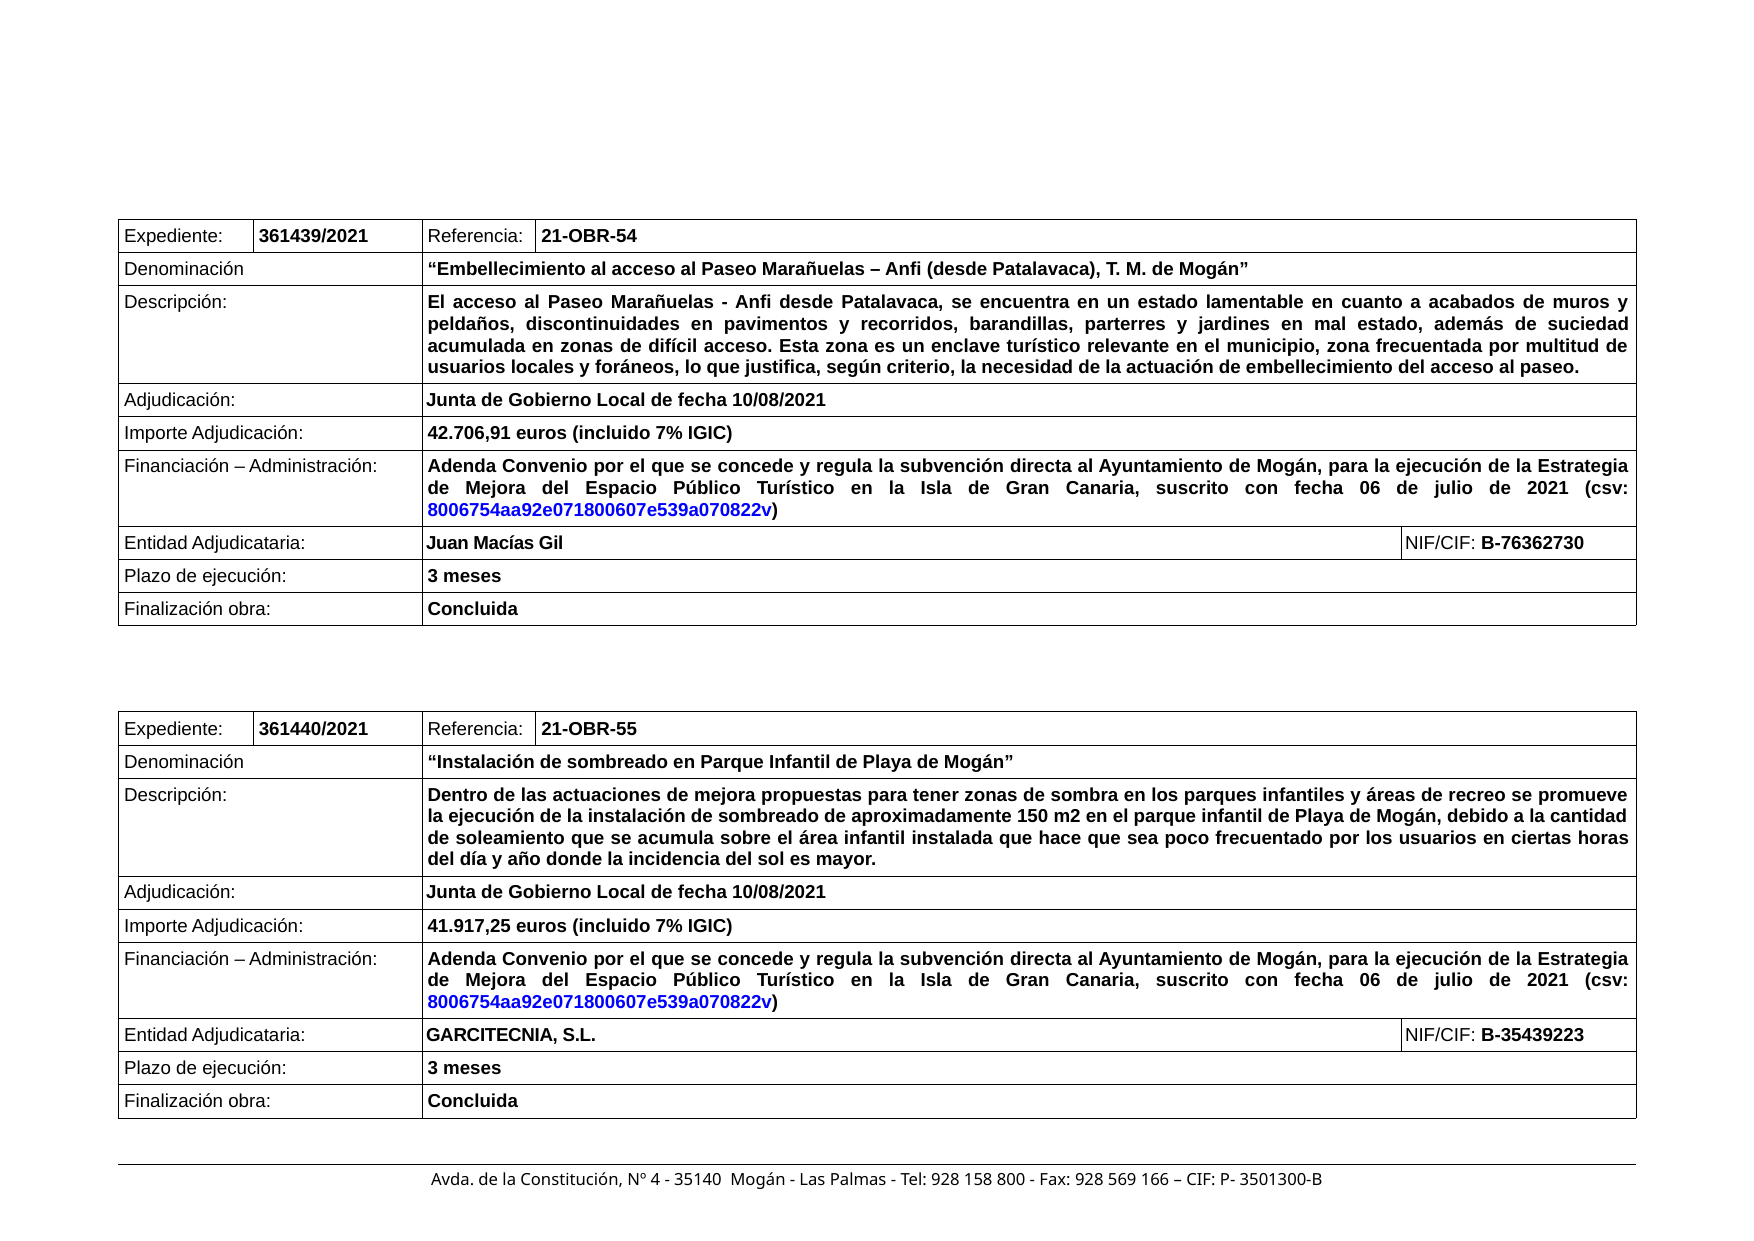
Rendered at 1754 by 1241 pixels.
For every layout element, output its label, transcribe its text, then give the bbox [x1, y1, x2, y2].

table_cell Entidad Adjudicataria: [119, 527, 422, 559]
table_header 21-OBR-55 [536, 712, 1636, 744]
table_cell “Embellecimiento al acceso al Paseo Marañuelas – Anfi (desde Patalavaca), T. M. de Mogán” [423, 253, 1636, 285]
table_cell Plazo de ejecución: [119, 1052, 422, 1084]
table_cell GARCITECNIA, S.L. [423, 1019, 1401, 1051]
table_cell Financiación – Administración: [119, 943, 422, 1018]
table_cell Importe Adjudicación: [119, 417, 422, 449]
table_cell Finalización obra: [119, 593, 422, 625]
table_cell Junta de Gobierno Local de fecha 10/08/2021 [423, 384, 1636, 416]
table_cell Concluida [423, 1085, 1636, 1117]
table_cell Junta de Gobierno Local de fecha 10/08/2021 [423, 877, 1636, 909]
table_cell Financiación – Administración: [119, 451, 422, 526]
table_header Expediente: [119, 220, 253, 252]
table_header 361440/2021 [254, 712, 422, 744]
table_cell Entidad Adjudicataria: [119, 1019, 422, 1051]
table_cell NIF/CIF: B-35439223 [1402, 1019, 1636, 1051]
table_cell Juan Macías Gil [423, 527, 1401, 559]
table_cell 3 meses [423, 1052, 1636, 1084]
table_cell Importe Adjudicación: [119, 910, 422, 942]
table_cell Finalización obra: [119, 1085, 422, 1117]
table_cell Adenda Convenio por el que se concede y regula la subvención directa al Ayuntamiento de Mogán, para la ejecución de la Estrategia de Mejora del Espacio Público Turístico en la Isla de Gran Canaria, suscrito con fecha 06 de julio de 2021 (csv: 8006754aa92e071800607e539a070822v) [423, 943, 1636, 1018]
table_cell Descripción: [119, 779, 422, 876]
table_cell Concluida [423, 593, 1636, 625]
table_cell Adjudicación: [119, 384, 422, 416]
table_header Referencia: [423, 220, 535, 252]
table_cell Denominación [119, 253, 422, 285]
table_header 361439/2021 [254, 220, 422, 252]
table_cell “Instalación de sombreado en Parque Infantil de Playa de Mogán” [423, 746, 1636, 778]
table_cell 41.917,25 euros (incluido 7% IGIC) [423, 910, 1636, 942]
table_cell Plazo de ejecución: [119, 560, 422, 592]
table_header Expediente: [119, 712, 253, 744]
table_cell Adenda Convenio por el que se concede y regula la subvención directa al Ayuntamiento de Mogán, para la ejecución de la Estrategia de Mejora del Espacio Público Turístico en la Isla de Gran Canaria, suscrito con fecha 06 de julio de 2021 (csv: 8006754aa92e071800607e539a070822v) [423, 451, 1636, 526]
table_cell Adjudicación: [119, 877, 422, 909]
table_cell Dentro de las actuaciones de mejora propuestas para tener zonas de sombra en los parques infantiles y áreas de recreo se promueve la ejecución de la instalación de sombreado de aproximadamente 150 m2 en el parque infantil de Playa de Mogán, debido a la cantidad de soleamiento que se acumula sobre el área infantil instalada que hace que sea poco frecuentado por los usuarios en ciertas horas del día y año donde la incidencia del sol es mayor. [423, 779, 1636, 876]
table_cell NIF/CIF: B-76362730 [1402, 527, 1636, 559]
table_cell 3 meses [423, 560, 1636, 592]
table_cell 42.706,91 euros (incluido 7% IGIC) [423, 417, 1636, 449]
table_cell Descripción: [119, 286, 422, 383]
table_cell Denominación [119, 746, 422, 778]
table_cell El acceso al Paseo Marañuelas - Anfi desde Patalavaca, se encuentra en un estado lamentable en cuanto a acabados de muros y peldaños, discontinuidades en pavimentos y recorridos, barandillas, parterres y jardines en mal estado, además de suciedad acumulada en zonas de difícil acceso. Esta zona es un enclave turístico relevante en el municipio, zona frecuentada por multitud de usuarios locales y foráneos, lo que justifica, según criterio, la necesidad de la actuación de embellecimiento del acceso al paseo. [423, 286, 1636, 383]
table_header 21-OBR-54 [536, 220, 1636, 252]
table_header Referencia: [423, 712, 535, 744]
